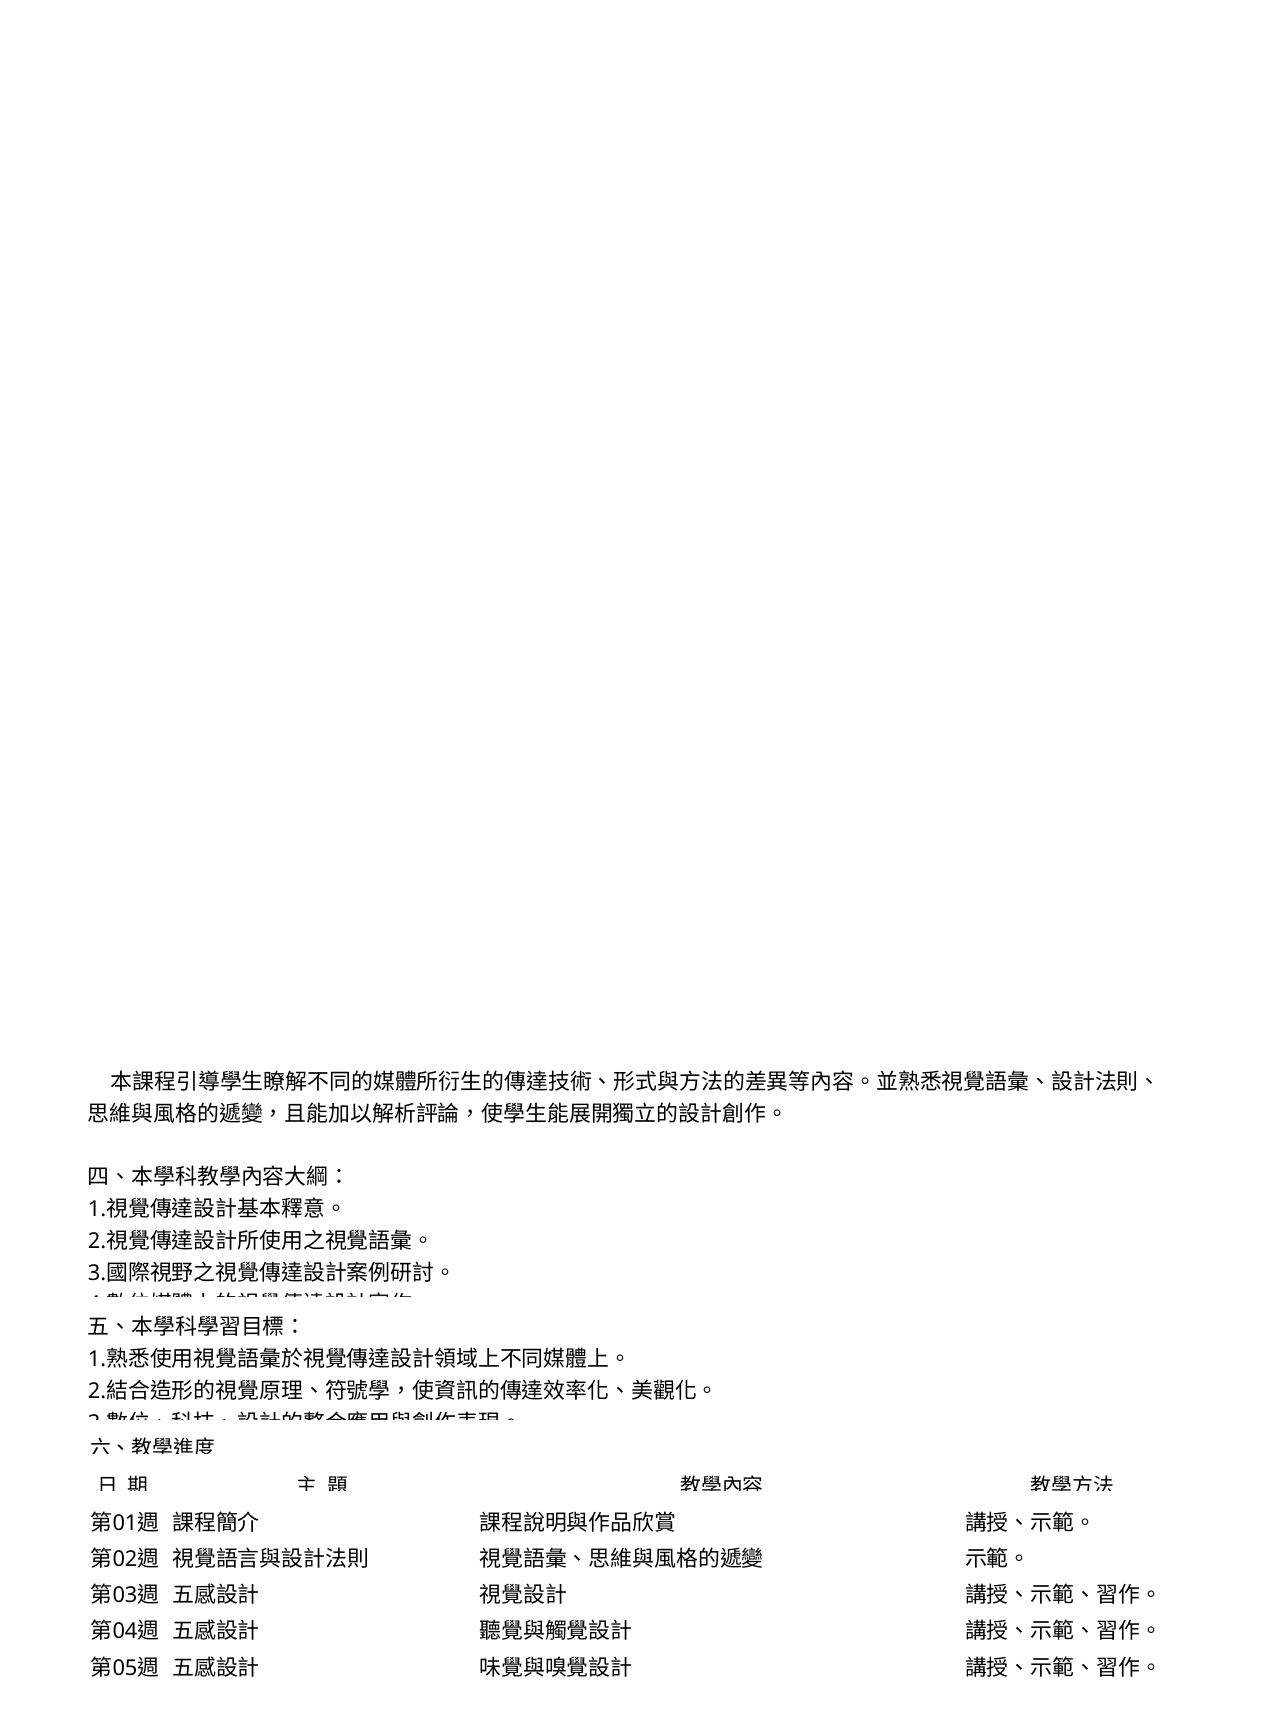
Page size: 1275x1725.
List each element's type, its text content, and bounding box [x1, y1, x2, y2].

text 1.視覺傳達設計基本釋意。 [88, 1191, 1171, 1223]
text 視覺語彙、思維與風格的遞變 [479, 1541, 958, 1569]
text 課程簡介 [172, 1505, 471, 1533]
text 講授、示範、習作。 [965, 1613, 1174, 1641]
text 五感設計 [172, 1613, 471, 1641]
text 五感設計 [172, 1577, 471, 1605]
text 第01週 [84, 1505, 165, 1533]
text 五、本學科學習目標： [88, 1309, 1171, 1341]
text 教學內容 [579, 1469, 864, 1491]
text 第04週 [84, 1613, 165, 1641]
text 日 期 [88, 1469, 157, 1491]
text 視覺設計 [479, 1577, 958, 1605]
text 六、教學進度 [90, 1431, 853, 1453]
text 五感設計 [172, 1649, 471, 1677]
text 2.結合造形的視覺原理、符號學，使資訊的傳達效率化、美觀化。 [88, 1373, 1171, 1404]
text 2.視覺傳達設計所使用之視覺語彙。 [88, 1223, 1171, 1254]
text 1.熟悉使用視覺語彙於視覺傳達設計領域上不同媒體上。 [88, 1341, 1171, 1373]
text 教學方法 [976, 1469, 1168, 1491]
text 課程說明與作品欣賞 [479, 1505, 958, 1533]
text 3.數位、科技、設計的整合應用與創作表現。 [88, 1404, 1171, 1419]
text 講授、示範。 [965, 1505, 1174, 1533]
text 視覺語言與設計法則 [172, 1541, 471, 1569]
text 示範。 [965, 1541, 1174, 1569]
text 3.國際視野之視覺傳達設計案例研討。 [88, 1254, 1171, 1286]
text 4.數位媒體上的視覺傳達設計實作。 [88, 1286, 1171, 1297]
text 本課程引導學生瞭解不同的媒體所衍生的傳達技術、形式與方法的差異等內容。並熟悉視覺語彙、設計法則、思維與風格的遞變，且能加以解析評論，使學生能展開獨立的設計創作。 [88, 1064, 1171, 1128]
text 第05週 [84, 1649, 165, 1677]
text 主 題 [174, 1469, 470, 1491]
text 講授、示範、習作。 [965, 1577, 1174, 1605]
text 味覺與嗅覺設計 [479, 1649, 958, 1677]
text 四、本學科教學內容大綱： [88, 1159, 1171, 1191]
text 第02週 [84, 1541, 165, 1569]
text 講授、示範、習作。 [965, 1649, 1174, 1677]
text 聽覺與觸覺設計 [479, 1613, 958, 1641]
text 第03週 [84, 1577, 165, 1605]
